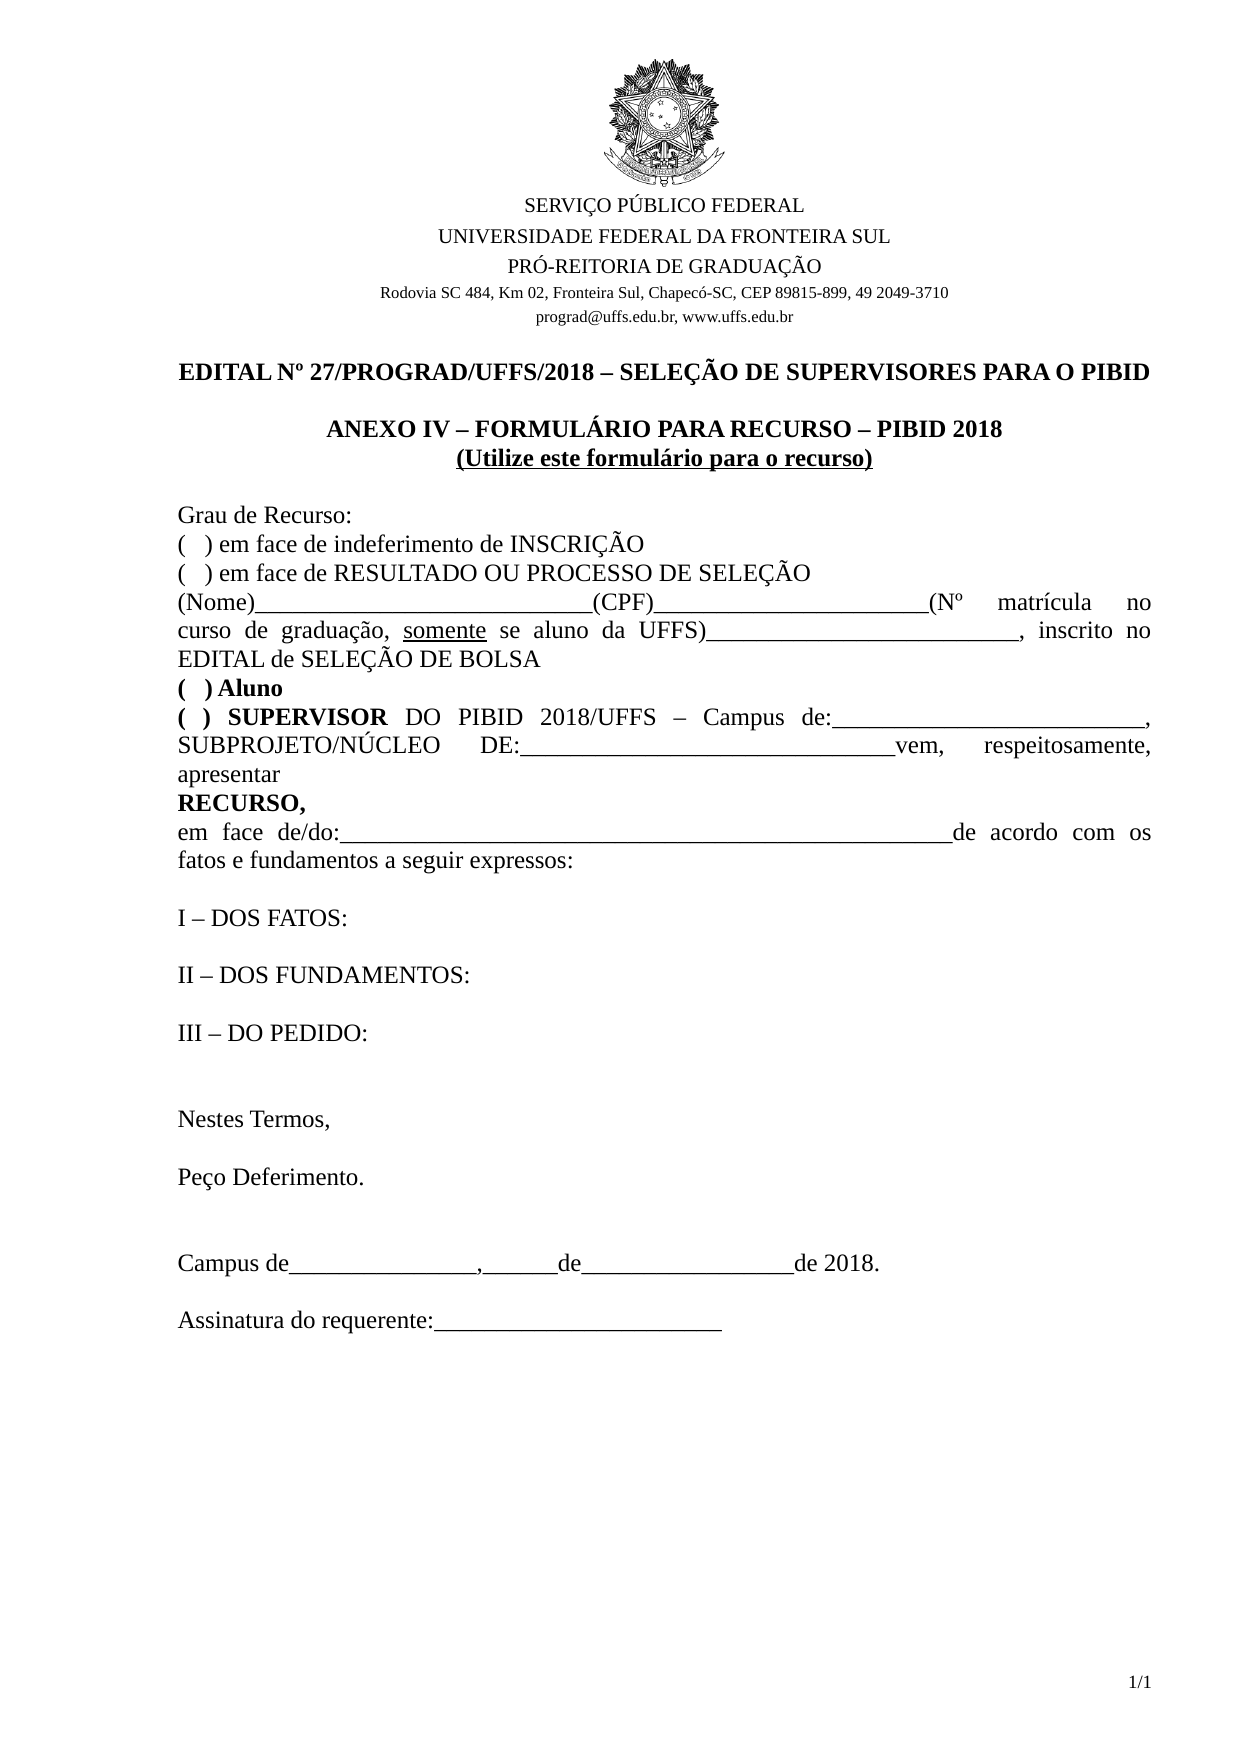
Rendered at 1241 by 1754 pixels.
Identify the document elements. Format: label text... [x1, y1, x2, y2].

text II – DOS FUNDAMENTOS: [177, 960, 1152, 989]
text ( ) SUPERVISOR DO PIBID 2018/UFFS – Campus de:_________________________, SUBPROJETO/NÚCLEO DE:______________________________vem, respeitosamente, apresentar [177, 702, 1152, 788]
text Campus de_______________,______de_________________de 2018. [177, 1248, 1152, 1277]
text ( ) em face de RESULTADO OU PROCESSO DE SELEÇÃO [177, 558, 1152, 587]
text Peço Deferimento. [177, 1162, 1152, 1190]
text ANEXO IV – FORMULÁRIO PARA RECURSO – PIBID 2018 [177, 414, 1152, 443]
text ( ) em face de indeferimento de INSCRIÇÃO [177, 529, 1152, 558]
text em face de/do:_________________________________________________de acordo com os fatos e fundamentos a seguir expressos: [177, 817, 1152, 874]
text ( ) Aluno [177, 673, 1152, 702]
text (Utilize este formulário para o recurso) [177, 443, 1152, 472]
text RECURSO, [177, 788, 1152, 817]
text Grau de Recurso: [177, 500, 1152, 529]
text Assinatura do requerente:_______________________ [177, 1305, 1152, 1334]
text III – DO PEDIDO: [177, 1018, 1152, 1047]
text I – DOS FATOS: [177, 903, 1152, 932]
text EDITAL Nº 27/PROGRAD/UFFS/2018 – SELEÇÃO DE SUPERVISORES PARA O PIBID [177, 357, 1152, 385]
text (Nome)___________________________(CPF)______________________(Nº matrícula no curso de graduação, somente se aluno da UFFS)_________________________, inscrito no EDITAL de SELEÇÃO DE BOLSA [177, 587, 1152, 673]
text Nestes Termos, [177, 1104, 1152, 1133]
